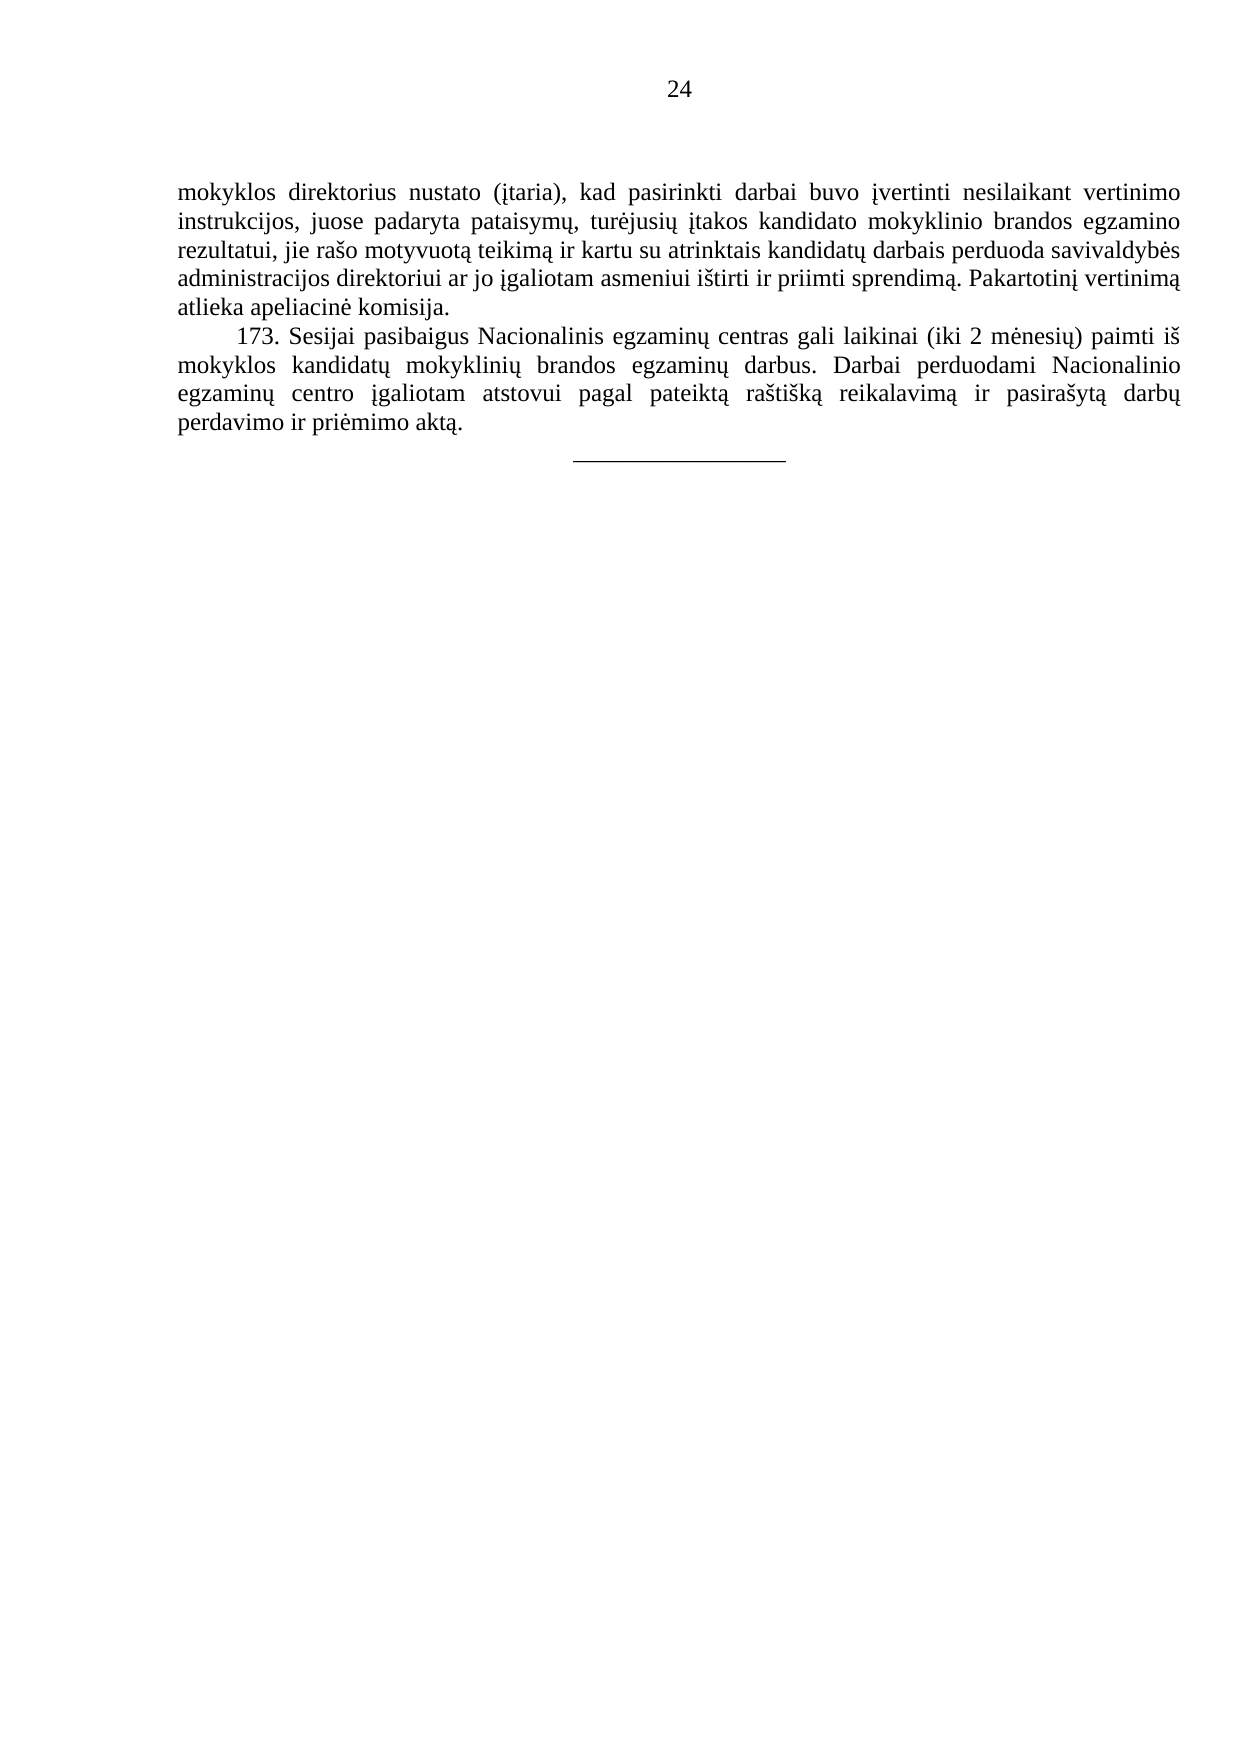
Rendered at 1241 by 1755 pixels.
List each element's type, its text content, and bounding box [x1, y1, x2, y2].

text mokyklos direktorius nustato (įtaria), kad pasirinkti darbai buvo įvertinti nesilaikant vertinimo instrukcijos, juose padaryta pataisymų, turėjusių įtakos kandidato mokyklinio brandos egzamino rezultatui, jie rašo motyvuotą teikimą ir kartu su atrinktais kandidatų darbais perduoda savivaldybės administracijos direktoriui ar jo įgaliotam asmeniui ištirti ir priimti sprendimą. Pakartotinį vertinimą atlieka apeliacinė komisija. [177, 177, 1181, 321]
text 173. Sesijai pasibaigus Nacionalinis egzaminų centras gali laikinai (iki 2 mėnesių) paimti iš mokyklos kandidatų mokyklinių brandos egzaminų darbus. Darbai perduodami Nacionalinio egzaminų centro įgaliotam atstovui pagal pateiktą raštišką reikalavimą ir pasirašytą darbų perdavimo ir priėmimo aktą. [177, 321, 1181, 436]
text _________________ [177, 436, 1181, 465]
